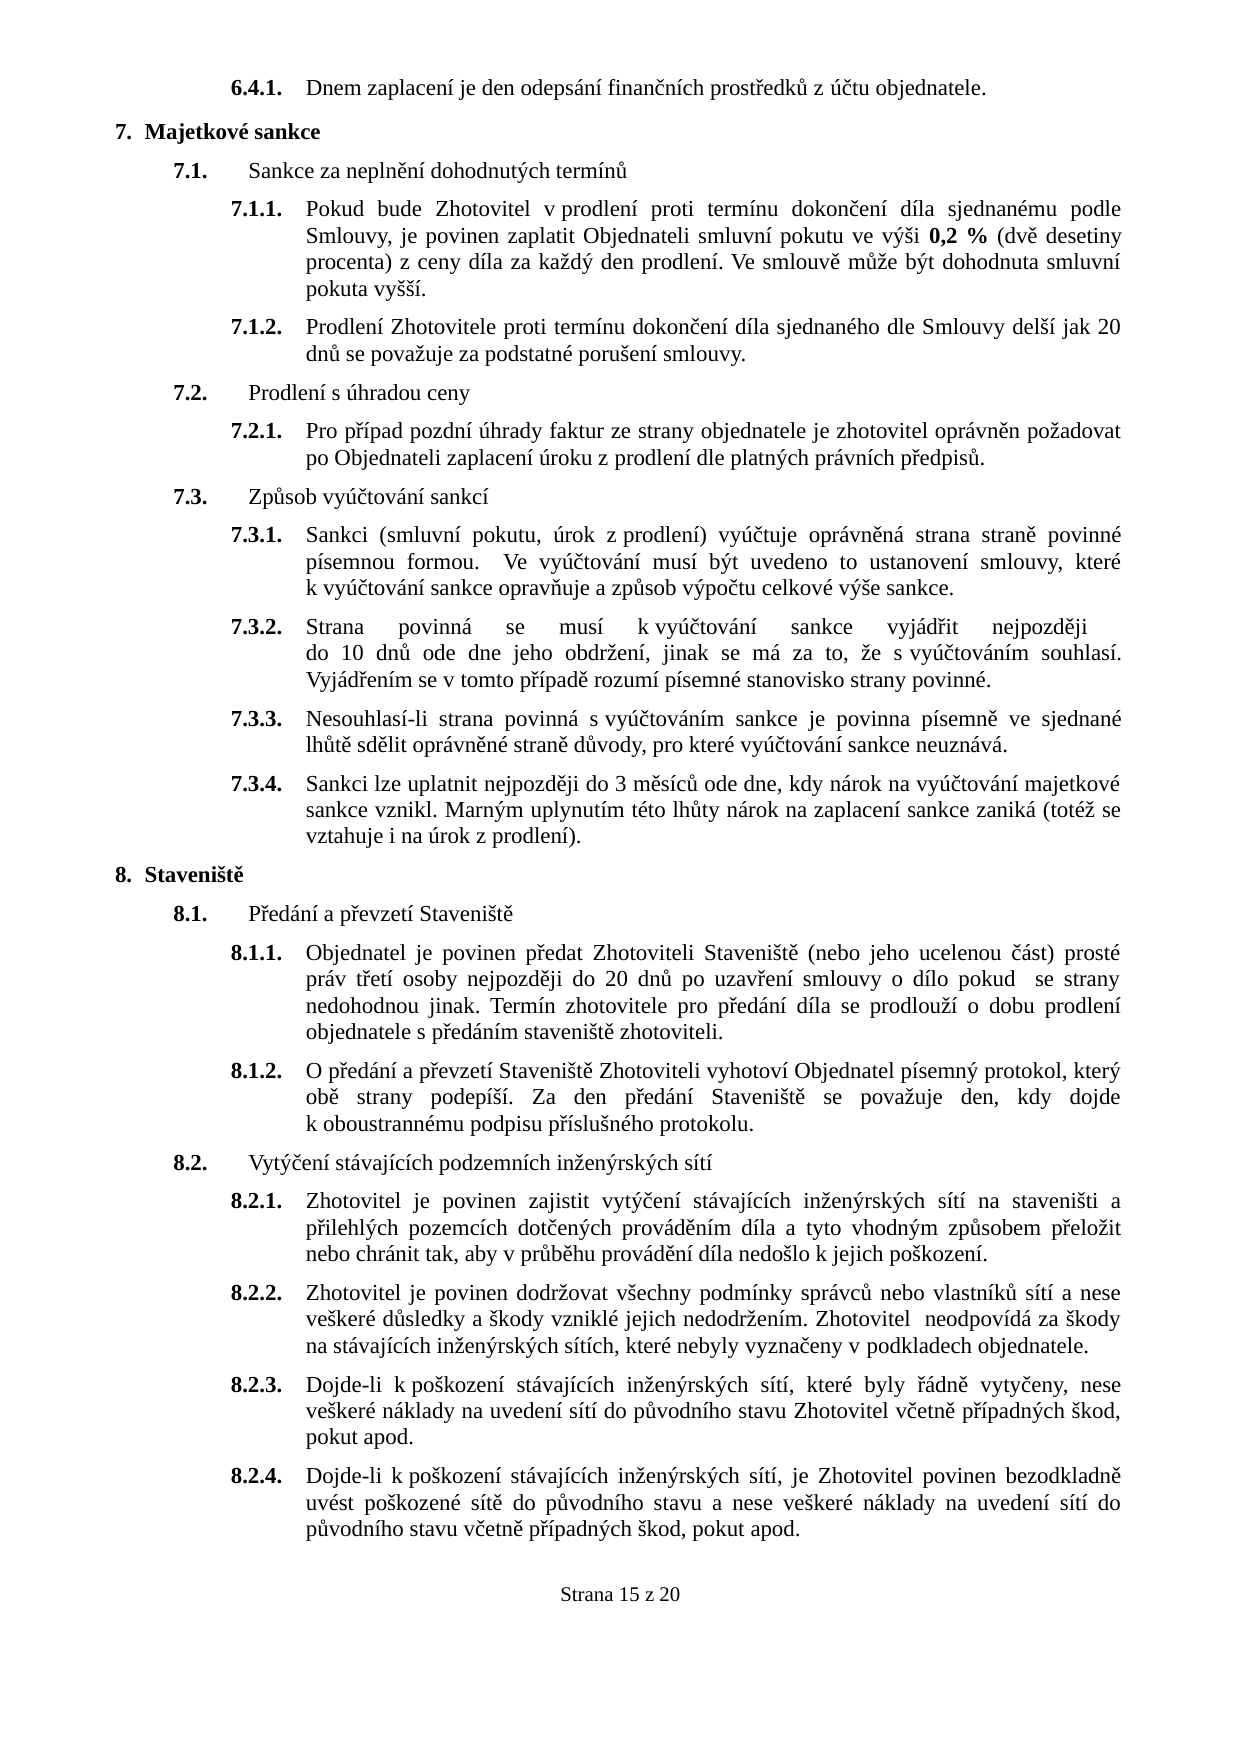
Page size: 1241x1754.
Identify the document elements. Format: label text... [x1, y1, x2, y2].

list Majetkové sankce [115, 118, 1122, 144]
list Dojde-li k poškození stávajících inženýrských sítí, je Zhotovitel povinen bezodkladně uvést poškozené sítě do původního stavu a nese veškeré náklady na uvedení sítí do původního stavu včetně případných škod, pokut apod. [231, 1462, 1122, 1541]
list O předání a převzetí Staveniště Zhotoviteli vyhotoví Objednatel písemný protokol, který obě strany podepíší. Za den předání Staveniště se považuje den, kdy dojde k oboustrannému podpisu příslušného protokolu. [231, 1057, 1122, 1136]
list Staveniště [115, 861, 1122, 888]
list Prodlení Zhotovitele proti termínu dokončení díla sjednaného dle Smlouvy delší jak 20 dnů se považuje za podstatné porušení smlouvy. [231, 313, 1122, 366]
list Pokud bude Zhotovitel v prodlení proti termínu dokončení díla sjednanému podle Smlouvy, je povinen zaplatit Objednateli smluvní pokutu ve výši 0,2 % (dvě desetiny procenta) z ceny díla za každý den prodlení. Ve smlouvě může být dohodnuta smluvní pokuta vyšší. [231, 196, 1122, 301]
list Sankci (smluvní pokutu, úrok z prodlení) vyúčtuje oprávněná strana straně povinné písemnou formou. Ve vyúčtování musí být uvedeno to ustanovení smlouvy, které k vyúčtování sankce opravňuje a způsob výpočtu celkové výše sankce. [231, 522, 1122, 601]
list Dojde-li k poškození stávajících inženýrských sítí, které byly řádně vytyčeny, nese veškeré náklady na uvedení sítí do původního stavu Zhotovitel včetně případných škod, pokut apod. [231, 1371, 1122, 1450]
list Prodlení s úhradou ceny [173, 379, 1122, 405]
list Pro případ pozdní úhrady faktur ze strany objednatele je zhotovitel oprávněn požadovat po Objednateli zaplacení úroku z prodlení dle platných právních předpisů. [231, 417, 1122, 470]
list Dnem zaplacení je den odepsání finančních prostředků z účtu objednatele. [231, 74, 1122, 100]
list Sankci lze uplatnit nejpozději do 3 měsíců ode dne, kdy nárok na vyúčtování majetkové sankce vznikl. Marným uplynutím této lhůty nárok na zaplacení sankce zaniká (totéž se vztahuje i na úrok z prodlení). [231, 770, 1122, 849]
list Zhotovitel je povinen zajistit vytýčení stávajících inženýrských sítí na staveništi a přilehlých pozemcích dotčených prováděním díla a tyto vhodným způsobem přeložit nebo chránit tak, aby v průběhu provádění díla nedošlo k jejich poškození. [231, 1187, 1122, 1267]
list Objednatel je povinen předat Zhotoviteli Staveniště (nebo jeho ucelenou část) prosté práv třetí osoby nejpozději do 20 dnů po uzavření smlouvy o dílo pokud se strany nedohodnou jinak. Termín zhotovitele pro předání díla se prodlouží o dobu prodlení objednatele s předáním staveniště zhotoviteli. [231, 939, 1122, 1044]
list Nesouhlasí-li strana povinná s vyúčtováním sankce je povinna písemně ve sjednané lhůtě sdělit oprávněné straně důvody, pro které vyúčtování sankce neuznává. [231, 705, 1122, 757]
list Sankce za neplnění dohodnutých termínů [173, 157, 1122, 183]
list Způsob vyúčtování sankcí [173, 483, 1122, 509]
list Zhotovitel je povinen dodržovat všechny podmínky správců nebo vlastníků sítí a nese veškeré důsledky a škody vzniklé jejich nedodržením. Zhotovitel neodpovídá za škody na stávajících inženýrských sítích, které nebyly vyznačeny v podkladech objednatele. [231, 1279, 1122, 1358]
list Předání a převzetí Staveniště [173, 900, 1122, 927]
list Vytýčení stávajících podzemních inženýrských sítí [173, 1149, 1122, 1175]
list Strana povinná se musí k vyúčtování sankce vyjádřit nejpozději do 10 dnů ode dne jeho obdržení, jinak se má za to, že s vyúčtováním souhlasí. Vyjádřením se v tomto případě rozumí písemné stanovisko strany povinné. [231, 613, 1122, 692]
